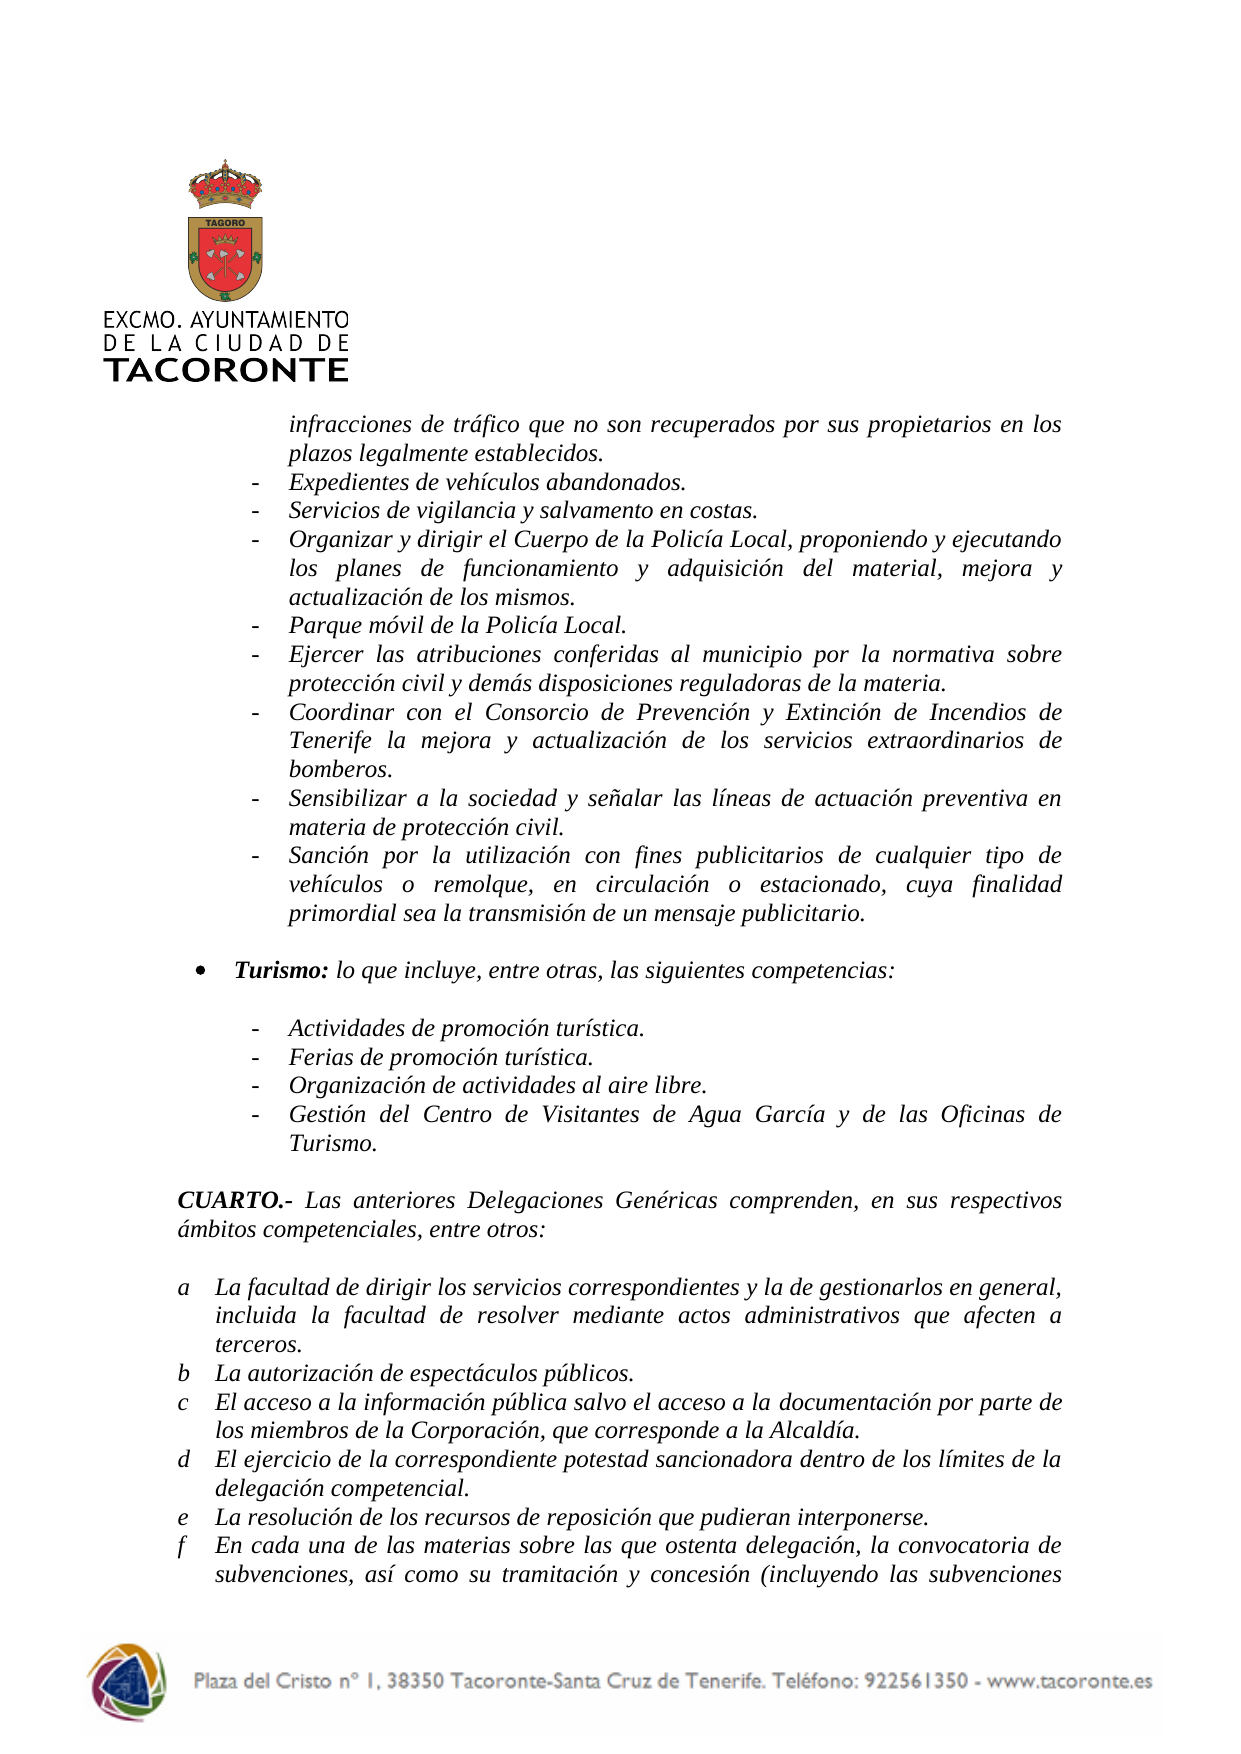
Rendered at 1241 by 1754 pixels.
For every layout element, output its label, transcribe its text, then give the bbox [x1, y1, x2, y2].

list Actividades de promoción turística. [251, 1013, 1063, 1042]
list El acceso a la información pública salvo el acceso a la documentación por parte de los miembros de la Corporación, que corresponde a la Alcaldía. [177, 1387, 1063, 1444]
list Turismo: lo que incluye, entre otras, las siguientes competencias: [196, 956, 1063, 984]
list Sanción por la utilización con fines publicitarios de cualquier tipo de vehículos o remolque, en circulación o estacionado, cuya finalidad primordial sea la transmisión de un mensaje publicitario. [251, 841, 1063, 927]
list La facultad de dirigir los servicios correspondientes y la de gestionarlos en general, incluida la facultad de resolver mediante actos administrativos que afecten a terceros. [177, 1272, 1063, 1358]
list Organización de actividades al aire libre. [251, 1071, 1063, 1099]
list El ejercicio de la correspondiente potestad sancionadora dentro de los límites de la delegación competencial. [177, 1444, 1063, 1502]
list infracciones de tráfico que no son recuperados por sus propietarios en los plazos legalmente establecidos. [251, 409, 1063, 467]
list Sensibilizar a la sociedad y señalar las líneas de actuación preventiva en materia de protección civil. [251, 783, 1063, 841]
picture [103, 159, 348, 382]
list Expedientes de vehículos abandonados. [251, 467, 1063, 496]
list Organizar y dirigir el Cuerpo de la Policía Local, proponiendo y ejecutando los planes de funcionamiento y adquisición del material, mejora y actualización de los mismos. [251, 524, 1063, 611]
list Coordinar con el Consorcio de Prevención y Extinción de Incendios de Tenerife la mejora y actualización de los servicios extraordinarios de bomberos. [251, 697, 1063, 783]
list Ejercer las atribuciones conferidas al municipio por la normativa sobre protección civil y demás disposiciones reguladoras de la materia. [251, 639, 1063, 697]
list La autorización de espectáculos públicos. [177, 1358, 1063, 1387]
text CUARTO.- Las anteriores Delegaciones Genéricas comprenden, en sus respectivos ámbitos competenciales, entre otros: [177, 1186, 1063, 1243]
list En cada una de las materias sobre las que ostenta delegación, la convocatoria de subvenciones, así como su tramitación y concesión (incluyendo las subvenciones [177, 1531, 1063, 1588]
list Servicios de vigilancia y salvamento en costas. [251, 496, 1063, 524]
list Gestión del Centro de Visitantes de Agua García y de las Oficinas de Turismo. [251, 1099, 1063, 1157]
picture [80, 1630, 1163, 1737]
list La resolución de los recursos de reposición que pudieran interponerse. [177, 1502, 1063, 1531]
list Ferias de promoción turística. [251, 1042, 1063, 1071]
list Parque móvil de la Policía Local. [251, 611, 1063, 639]
